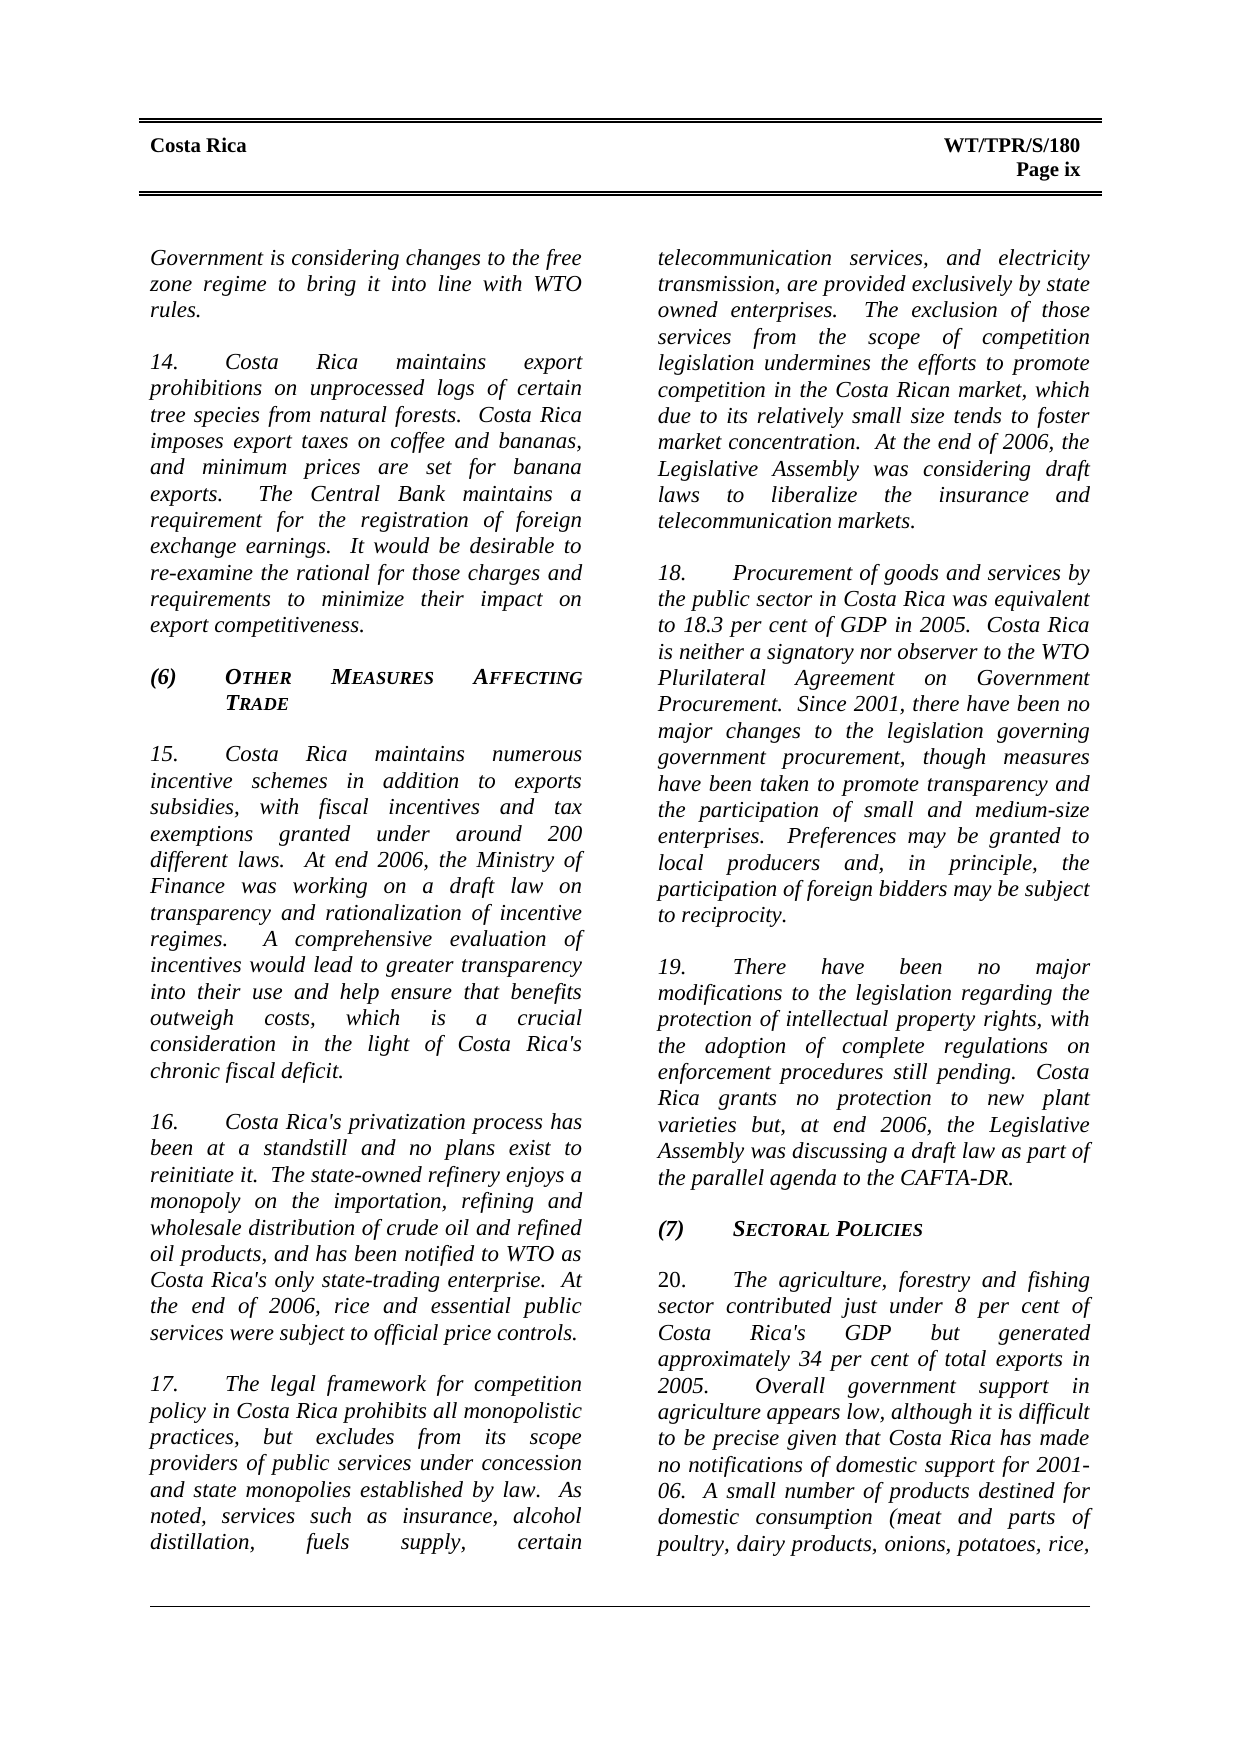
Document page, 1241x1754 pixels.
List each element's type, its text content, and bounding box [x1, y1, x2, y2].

subtitle Other Measures Affecting Trade [150, 663, 583, 716]
list The agriculture, forestry and fishing sector contributed just under 8 per cent of Costa Rica's GDP but generated approximately 34 per cent of total exports in 2005. Overall government support in agriculture appears low, although it is difficult to be precise given that Costa Rica has made no notifications of domestic support for 2001-06. A small number of products destined for domestic consumption (meat and parts of poultry, dairy products, onions, potatoes, rice, [658, 1266, 1090, 1556]
list Costa Rica maintains export prohibitions on unprocessed logs of certain tree species from natural forests. Costa Rica imposes export taxes on coffee and bananas, and minimum prices are set for banana exports. The Central Bank maintains a requirement for the registration of foreign exchange earnings. It would be desirable to re-examine the rational for those charges and requirements to minimize their impact on export competitiveness. [150, 348, 583, 638]
list Procurement of goods and services by the public sector in Costa Rica was equivalent to 18.3 per cent of GDP in 2005. Costa Rica is neither a signatory nor observer to the WTO Plurilateral Agreement on Government Procurement. Since 2001, there have been no major changes to the legislation governing government procurement, though measures have been taken to promote transparency and the participation of small and medium-size enterprises. Preferences may be granted to local producers and, in principle, the participation of foreign bidders may be subject to reciprocity. [658, 559, 1090, 928]
list telecommunication services, and electricity transmission, are provided exclusively by state owned enterprises. The exclusion of those services from the scope of competition legislation undermines the efforts to promote competition in the Costa Rican market, which due to its relatively small size tends to foster market concentration. At the end of 2006, the Legislative Assembly was considering draft laws to liberalize the insurance and telecommunication markets. [658, 244, 1090, 534]
list Costa Rica's privatization process has been at a standstill and no plans exist to reinitiate it. The state-owned refinery enjoys a monopoly on the importation, refining and wholesale distribution of crude oil and refined oil products, and has been notified to WTO as Costa Rica's only state-trading enterprise. At the end of 2006, rice and essential public services were subject to official price controls. [150, 1108, 583, 1345]
list There have been no major modifications to the legislation regarding the protection of intellectual property rights, with the adoption of complete regulations on enforcement procedures still pending. Costa Rica grants no protection to new plant varieties but, at end 2006, the Legislative Assembly was discussing a draft law as part of the parallel agenda to the CAFTA-DR. [658, 953, 1090, 1190]
subtitle Sectoral Policies [658, 1215, 1090, 1241]
list Government is considering changes to the free zone regime to bring it into line with WTO rules. [150, 244, 583, 323]
list Costa Rica maintains numerous incentive schemes in addition to exports subsidies, with fiscal incentives and tax exemptions granted under around 200 different laws. At end 2006, the Ministry of Finance was working on a draft law on transparency and rationalization of incentive regimes. A comprehensive evaluation of incentives would lead to greater transparency into their use and help ensure that benefits outweigh costs, which is a crucial consideration in the light of Costa Rica's chronic fiscal deficit. [150, 741, 583, 1083]
list The legal framework for competition policy in Costa Rica prohibits all monopolistic practices, but excludes from its scope providers of public services under concession and state monopolies established by law. As noted, services such as insurance, alcohol distillation, fuels supply, certain [150, 1370, 583, 1555]
